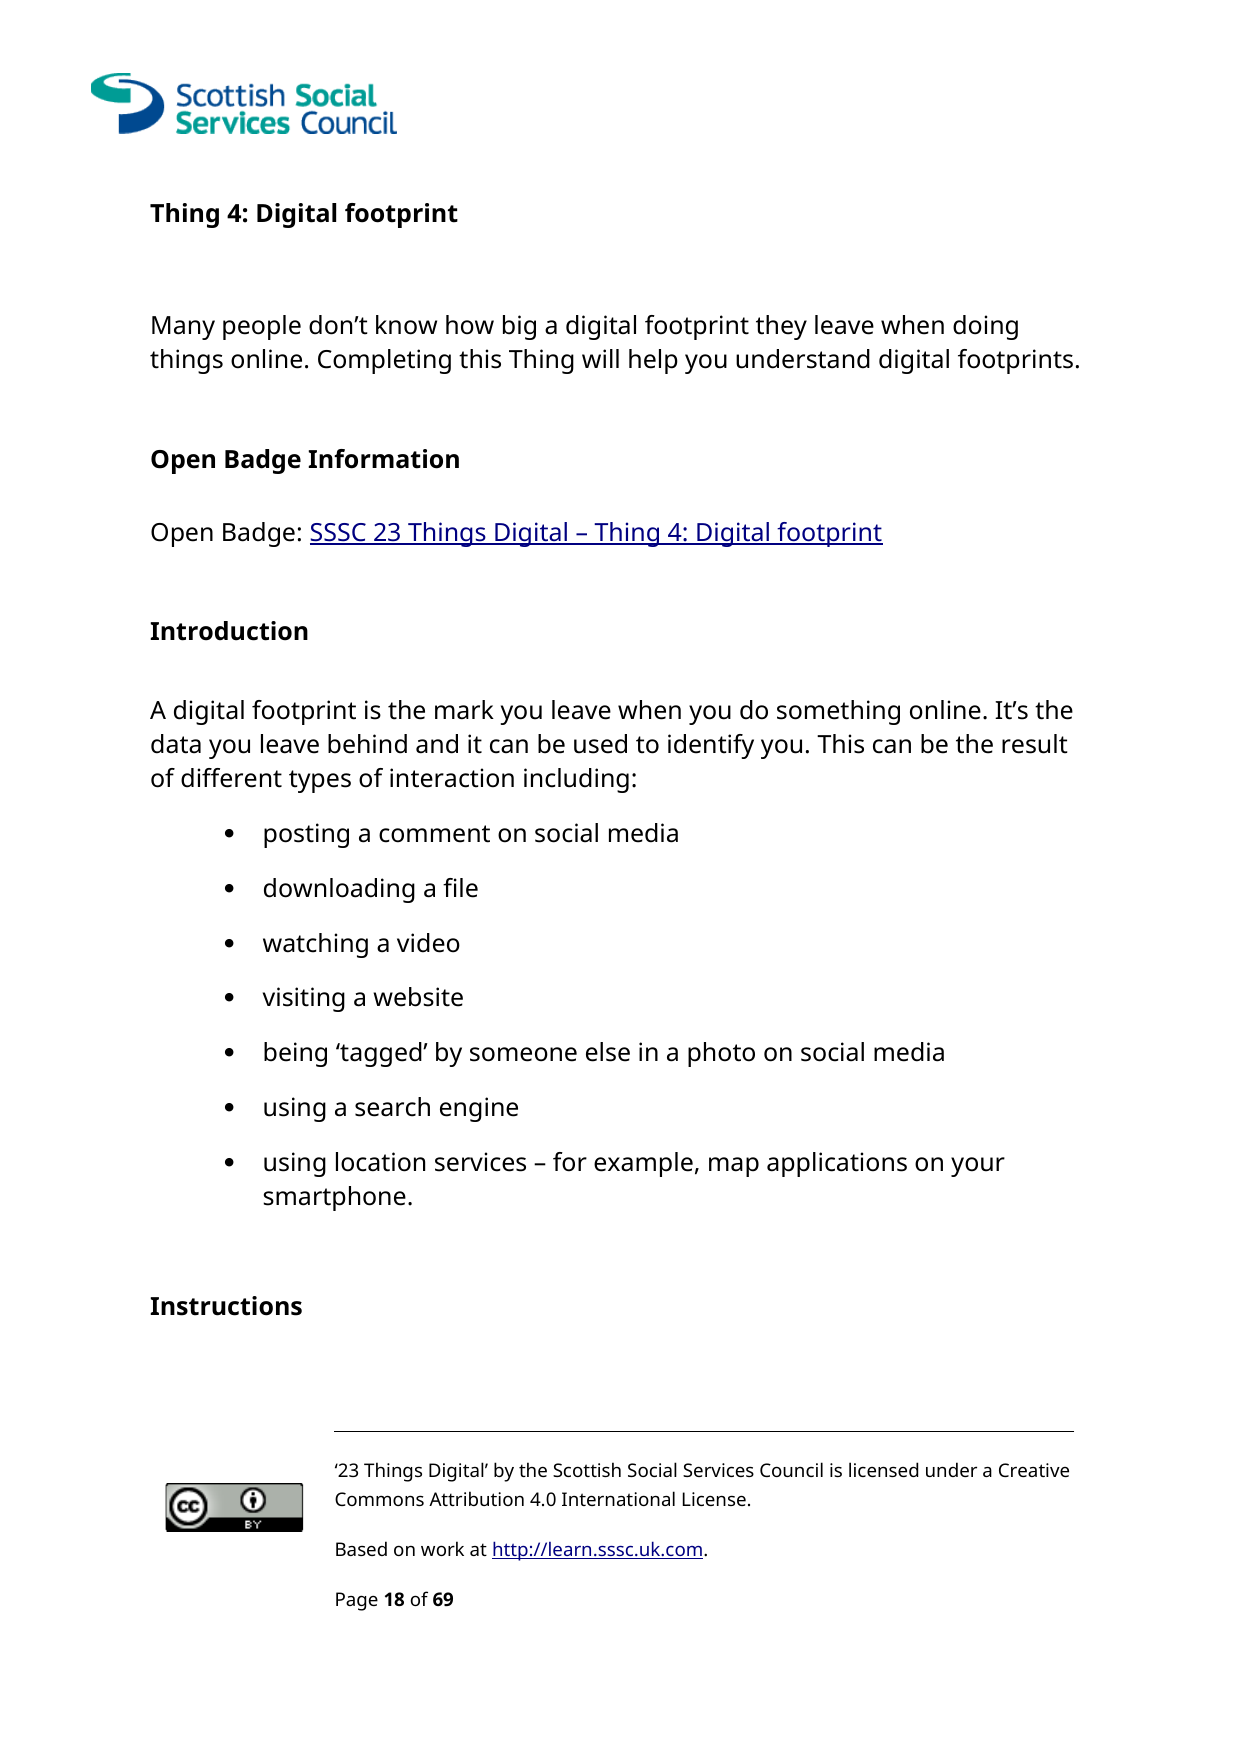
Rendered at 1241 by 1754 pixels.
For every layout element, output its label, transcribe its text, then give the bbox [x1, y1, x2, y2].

list posting a comment on social media [225, 815, 1090, 849]
list visiting a website [225, 980, 1090, 1014]
text Open Badge: SSSC 23 Things Digital – Thing 4: Digital footprint [150, 514, 1090, 548]
text Instructions [150, 1289, 1090, 1323]
list using location services – for example, map applications on your smartphone. [225, 1145, 1090, 1213]
text Many people don’t know how big a digital footprint they leave when doing things online. Completing this Thing will help you understand digital footprints. [150, 308, 1090, 376]
text Introduction [150, 614, 1090, 648]
text Open Badge Information [150, 441, 1090, 475]
list downloading a file [225, 870, 1090, 904]
list watching a video [225, 925, 1090, 959]
list being ‘tagged’ by someone else in a photo on social media [225, 1035, 1090, 1069]
list using a search engine [225, 1090, 1090, 1124]
text A digital footprint is the mark you leave when you do something online. It’s the data you leave behind and it can be used to identify you. This can be the result of different types of interaction including: [150, 692, 1090, 794]
text Thing 4: Digital footprint [150, 195, 1090, 229]
